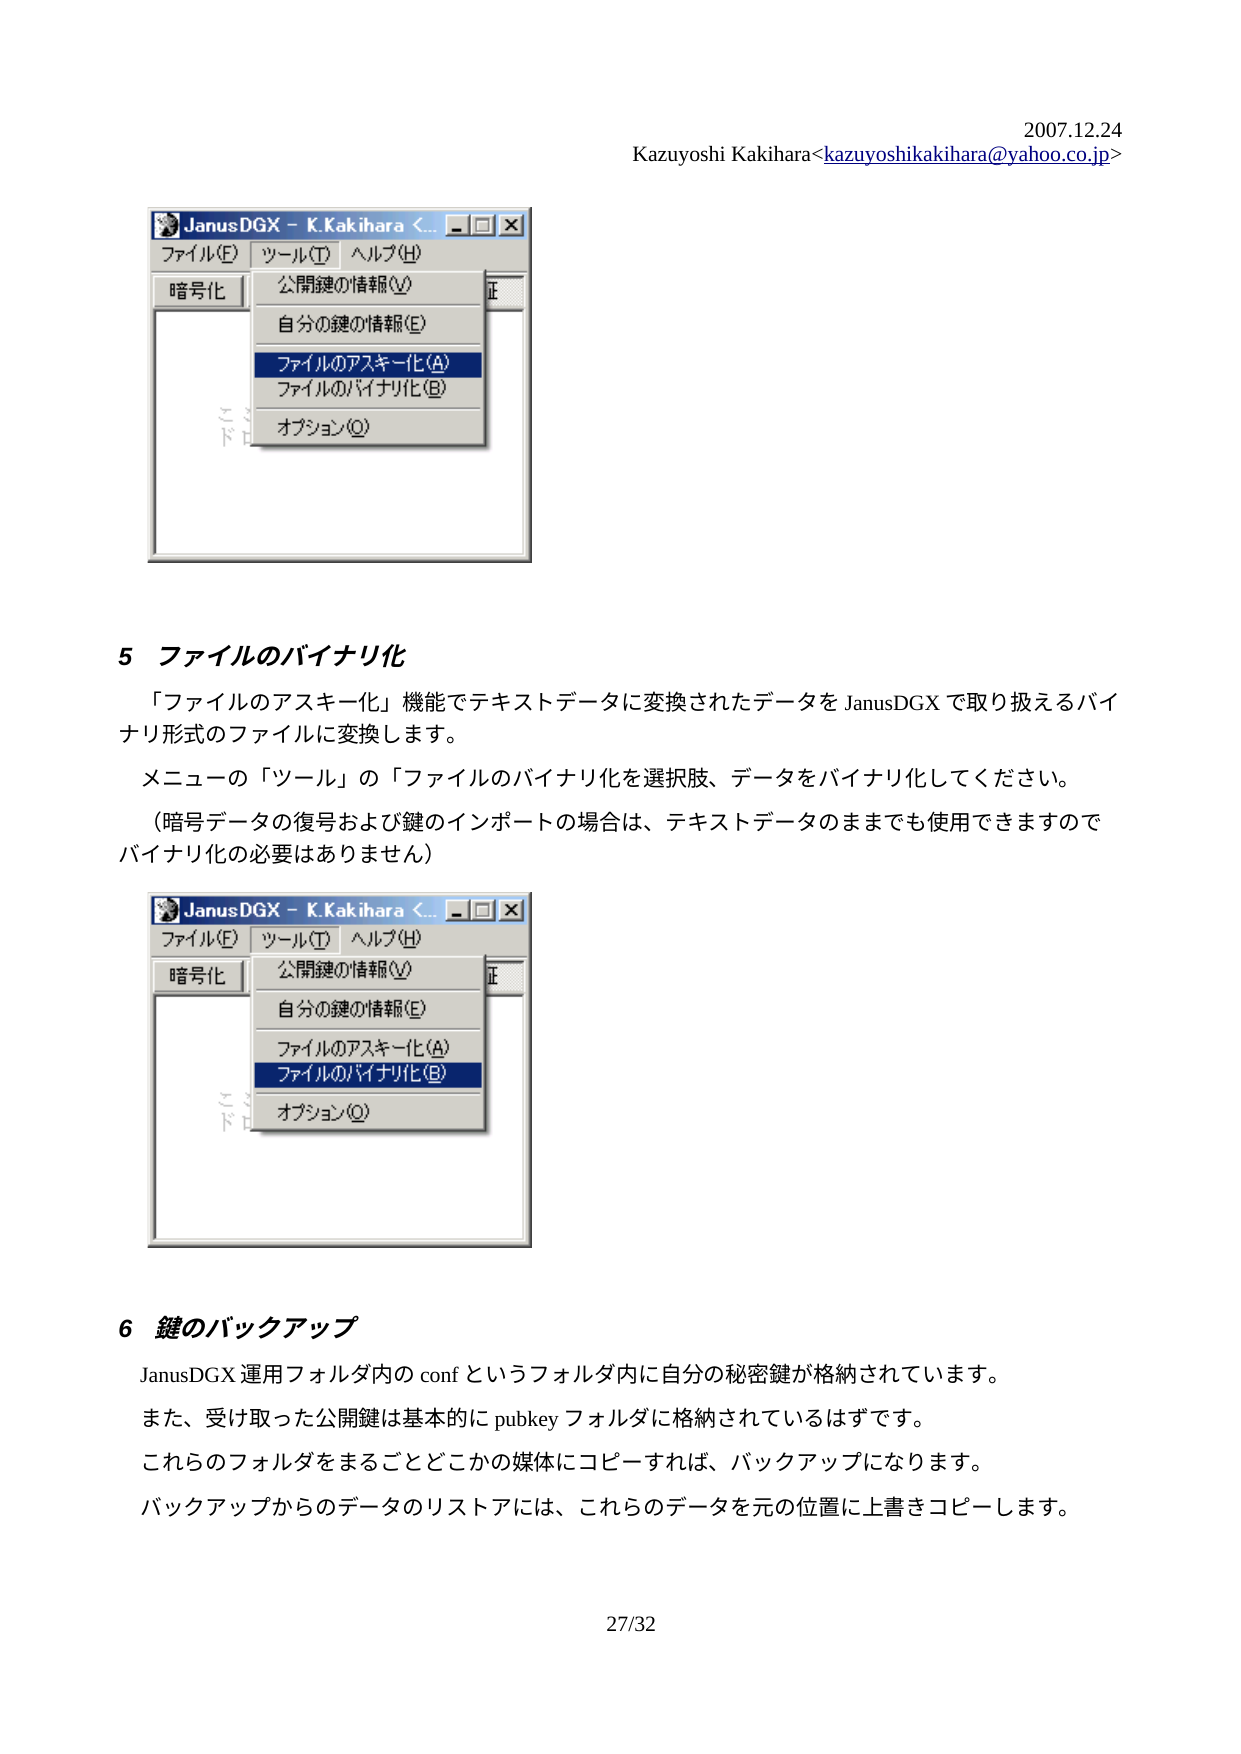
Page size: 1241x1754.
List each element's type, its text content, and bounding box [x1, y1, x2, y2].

subtitle 鍵のバックアップ [118, 1308, 1122, 1344]
text 「ファイルのアスキー化」機能でテキストデータに変換されたデータをJanusDGXで取り扱えるバイナリ形式のファイルに変換します。 [118, 685, 1122, 748]
picture [147, 207, 532, 563]
text また、受け取った公開鍵は基本的にpubkeyフォルダに格納されているはずです。 [118, 1401, 1122, 1433]
text （暗号データの復号および鍵のインポートの場合は、テキストデータのままでも使用できますのでバイナリ化の必要はありません） [118, 805, 1122, 868]
picture [147, 892, 532, 1248]
text バックアップからのデータのリストアには、これらのデータを元の位置に上書きコピーします。 [118, 1489, 1122, 1521]
subtitle ファイルのバイナリ化 [118, 636, 1122, 672]
text JanusDGX運用フォルダ内のconfというフォルダ内に自分の秘密鍵が格納されています。 [118, 1357, 1122, 1389]
text これらのフォルダをまるごとどこかの媒体にコピーすれば、バックアップになります。 [118, 1445, 1122, 1477]
text メニューの「ツール」の「ファイルのバイナリ化を選択肢、データをバイナリ化してください。 [118, 761, 1122, 792]
